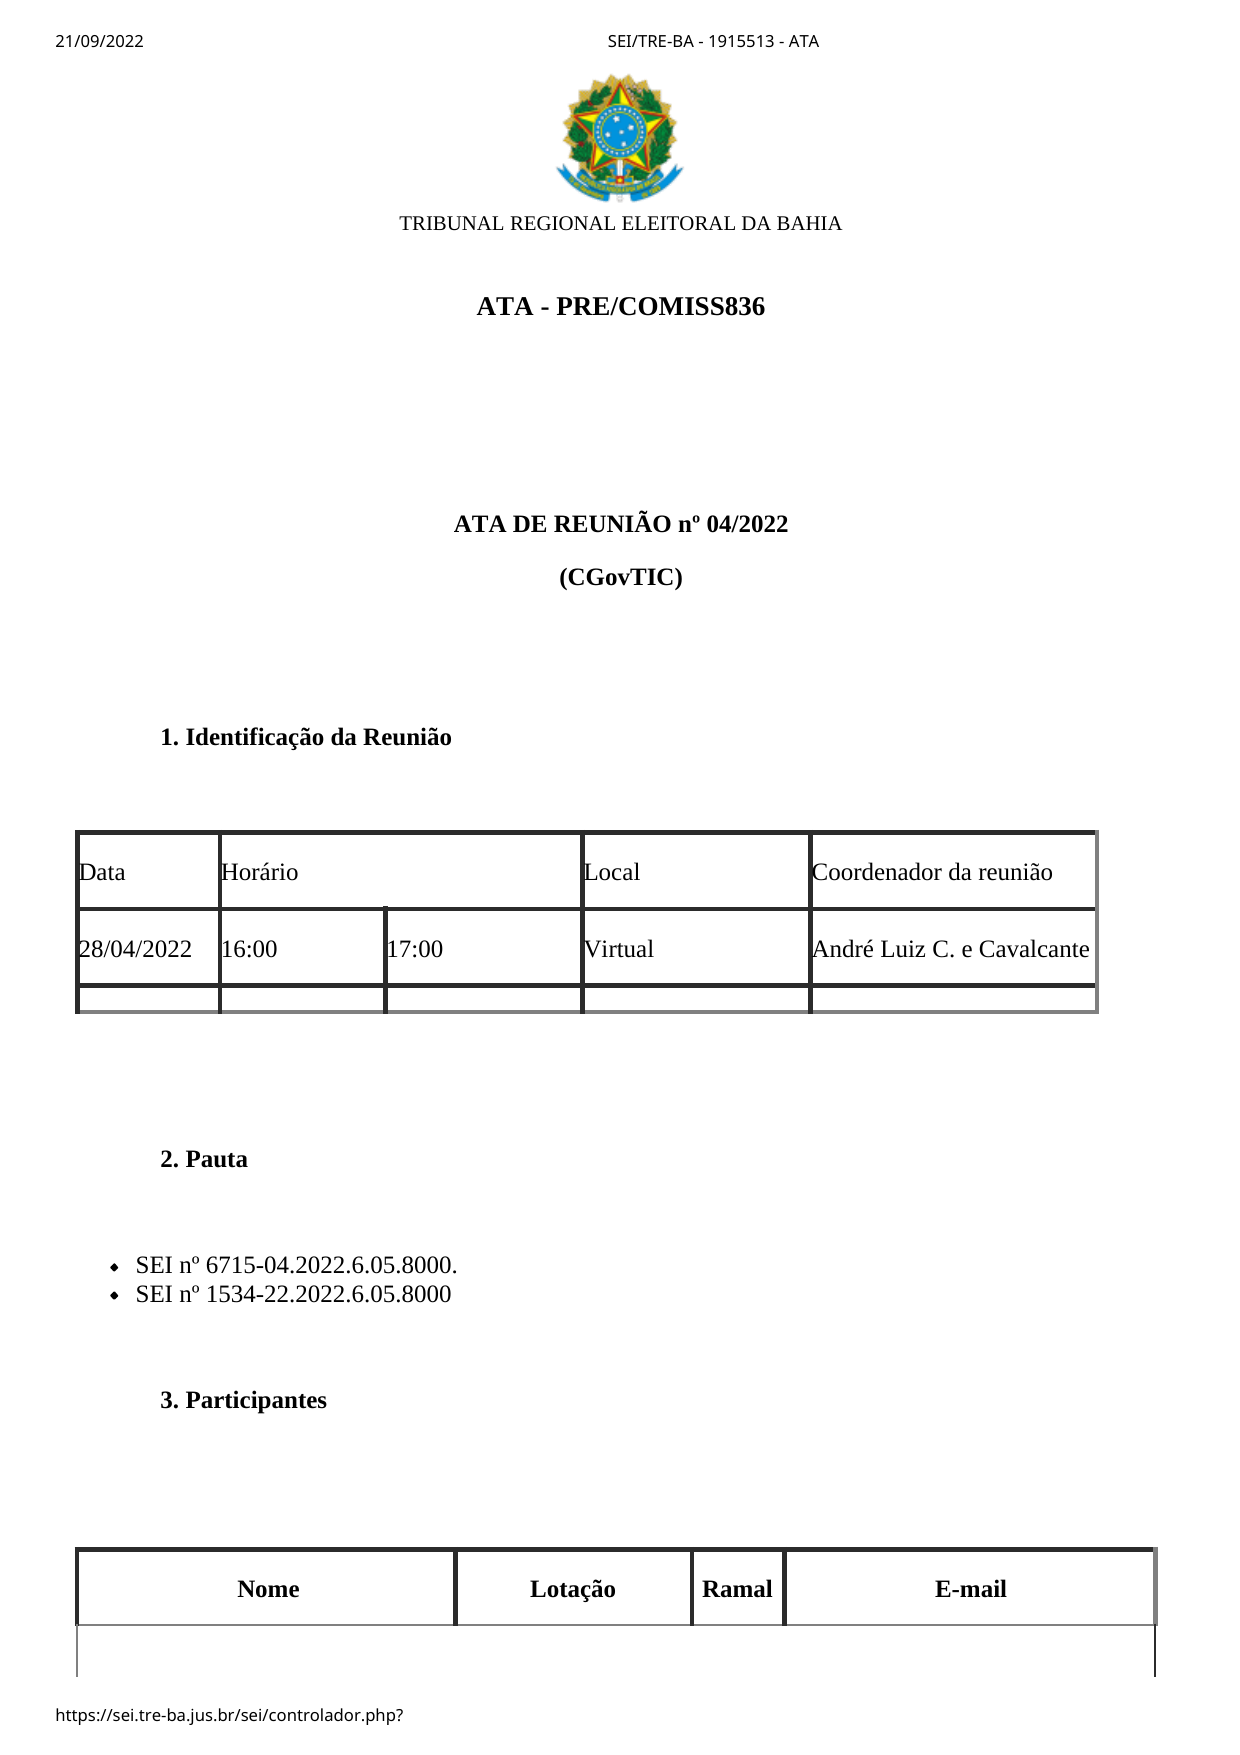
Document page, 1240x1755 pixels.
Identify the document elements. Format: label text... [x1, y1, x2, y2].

table_header Horário [222, 835, 580, 906]
table_cell [222, 988, 383, 1009]
table_cell [585, 988, 808, 1009]
list Identificação da Reunião [160, 722, 1181, 751]
table_cell Virtual [585, 911, 808, 983]
text SEI nº 6715-04.2022.6.05.8000. [135, 1251, 1181, 1279]
table_cell 16:00 [222, 911, 383, 983]
text TRIBUNAL REGIONAL ELEITORAL DA BAHIA [397, 211, 844, 235]
table_header E-mail [787, 1552, 1153, 1624]
list Participantes [160, 1386, 1181, 1414]
subtitle ATA DE REUNIÃO nº 04/2022 (CGovTIC) [397, 509, 845, 591]
list Pauta [160, 1144, 1181, 1173]
table_cell [78, 1626, 1154, 1677]
table_cell 17:00 [388, 911, 580, 983]
table_cell 28/04/2022 [80, 911, 218, 983]
table_header Local [585, 835, 808, 906]
table_cell [80, 988, 218, 1009]
table_header Data [80, 835, 218, 906]
table_cell [813, 988, 1095, 1009]
table_header Ramal [694, 1552, 782, 1624]
table_cell André Luiz C. e Cavalcante [813, 911, 1095, 983]
table_cell [388, 988, 580, 1009]
text SEI nº 1534-22.2022.6.05.8000 [135, 1279, 1181, 1308]
table_header Nome [79, 1552, 453, 1624]
table_header Lotação [458, 1552, 690, 1624]
table_header Coordenador da reunião [813, 835, 1095, 906]
text ATA - PRE/COMISS836 [397, 290, 844, 321]
